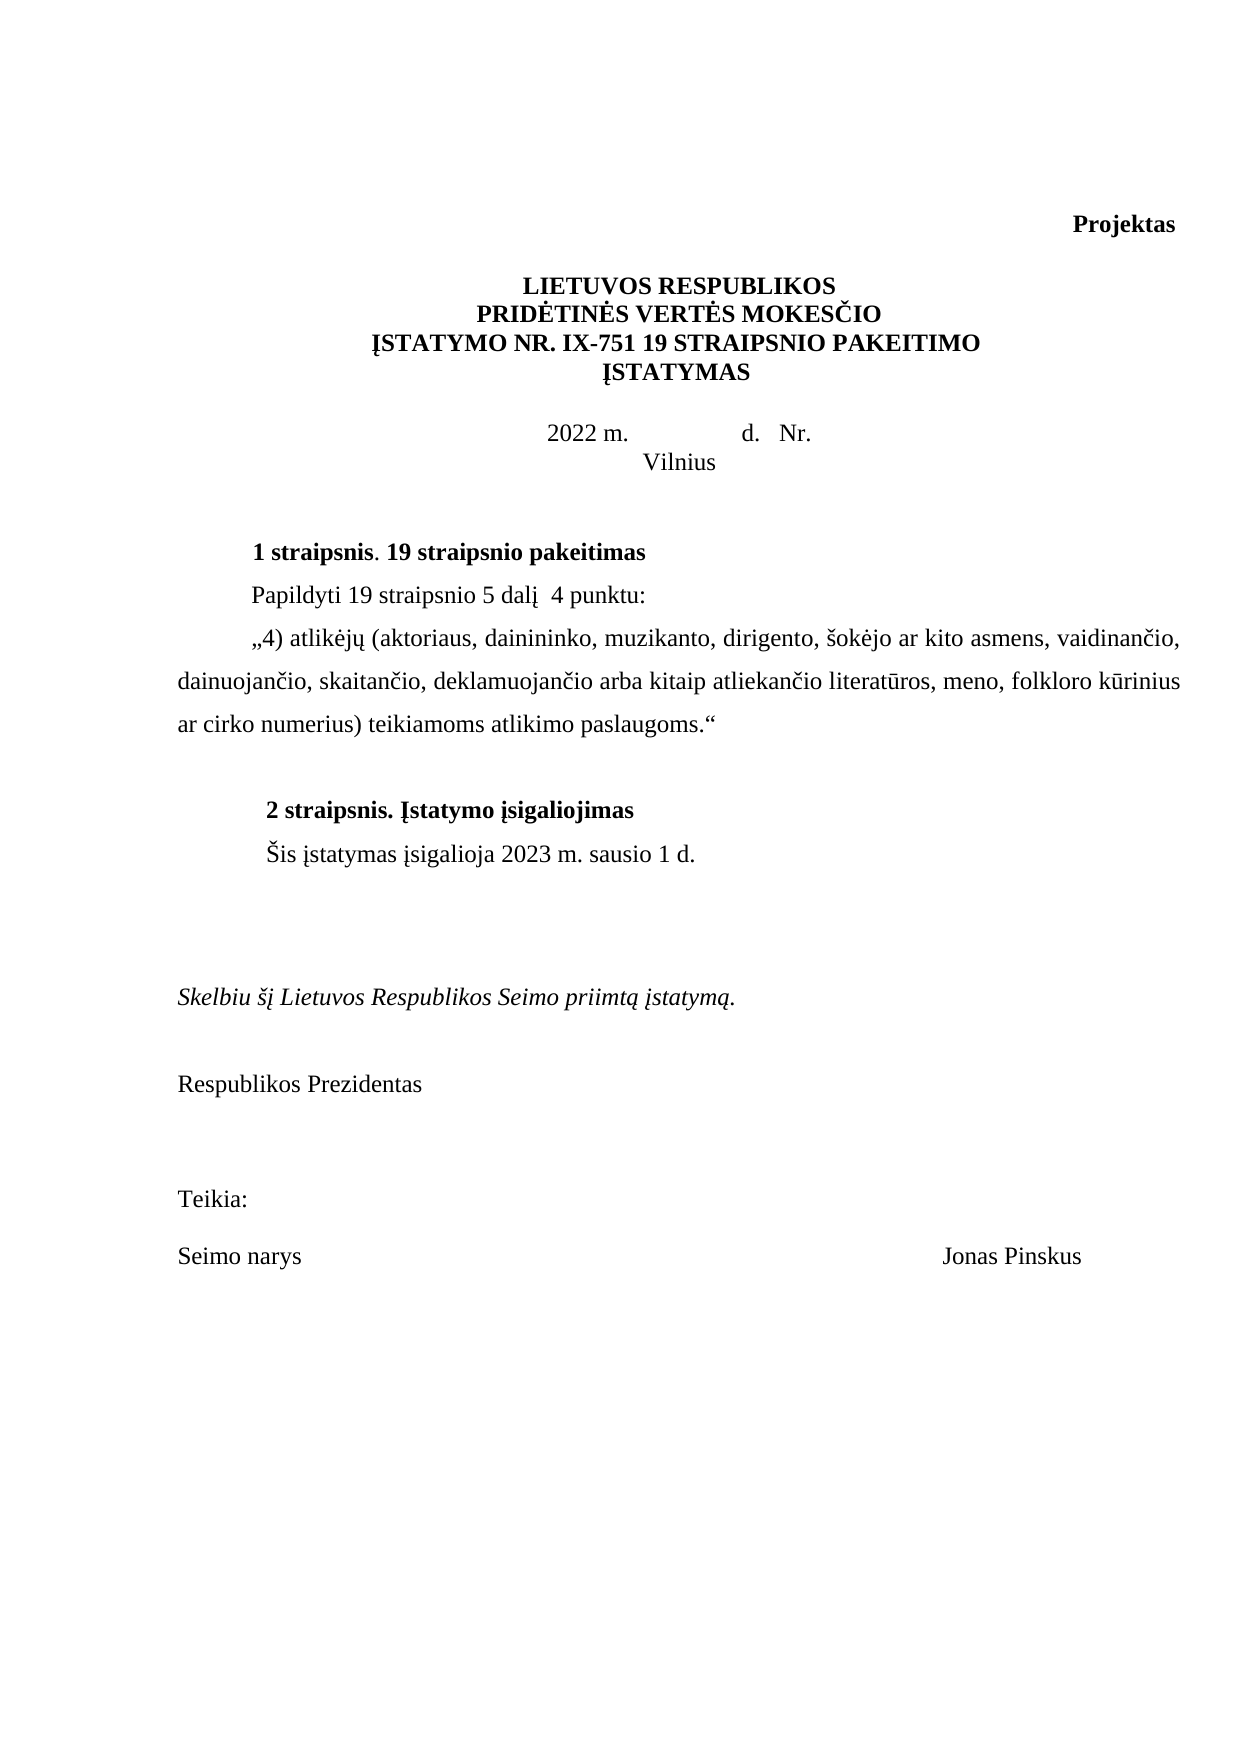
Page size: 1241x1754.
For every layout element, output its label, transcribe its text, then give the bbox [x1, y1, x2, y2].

text Teikia: [177, 1184, 1181, 1212]
text ĮSTATYMo Nr. IX-751 19 straipsnio pakeitimo [177, 328, 1181, 357]
text „4) atlikėjų (aktoriaus, dainininko, muzikanto, dirigento, šokėjo ar kito asmens, vaidinančio, dainuojančio, skaitančio, deklamuojančio arba kitaip atliekančio literatūros, meno, folkloro kūrinius ar cirko numerius) teikiamoms atlikimo paslaugoms.“ [177, 623, 1181, 738]
text įstatymas [177, 357, 1181, 386]
text 1 straipsnis. 19 straipsnio pakeitimas [177, 537, 1181, 566]
text Seimo narys Jonas Pinskus [177, 1241, 1181, 1270]
text Vilnius [177, 447, 1181, 476]
text Projektas [717, 177, 1181, 238]
text PRIDĖTINĖS VERTĖS MOKESČIO [177, 299, 1181, 328]
text Skelbiu šį Lietuvos Respublikos Seimo priimtą įstatymą. [177, 982, 1181, 1011]
text Respublikos Prezidentas [177, 1069, 1181, 1097]
text Lietuvos Respublikos [177, 271, 1181, 299]
text 2022 m. d. Nr. [177, 418, 1181, 447]
text Papildyti 19 straipsnio 5 dalį 4 punktu: [177, 580, 1181, 609]
text 2 straipsnis. Įstatymo įsigaliojimas [177, 796, 1181, 824]
text Šis įstatymas įsigalioja 2023 m. sausio 1 d. [177, 839, 1181, 867]
